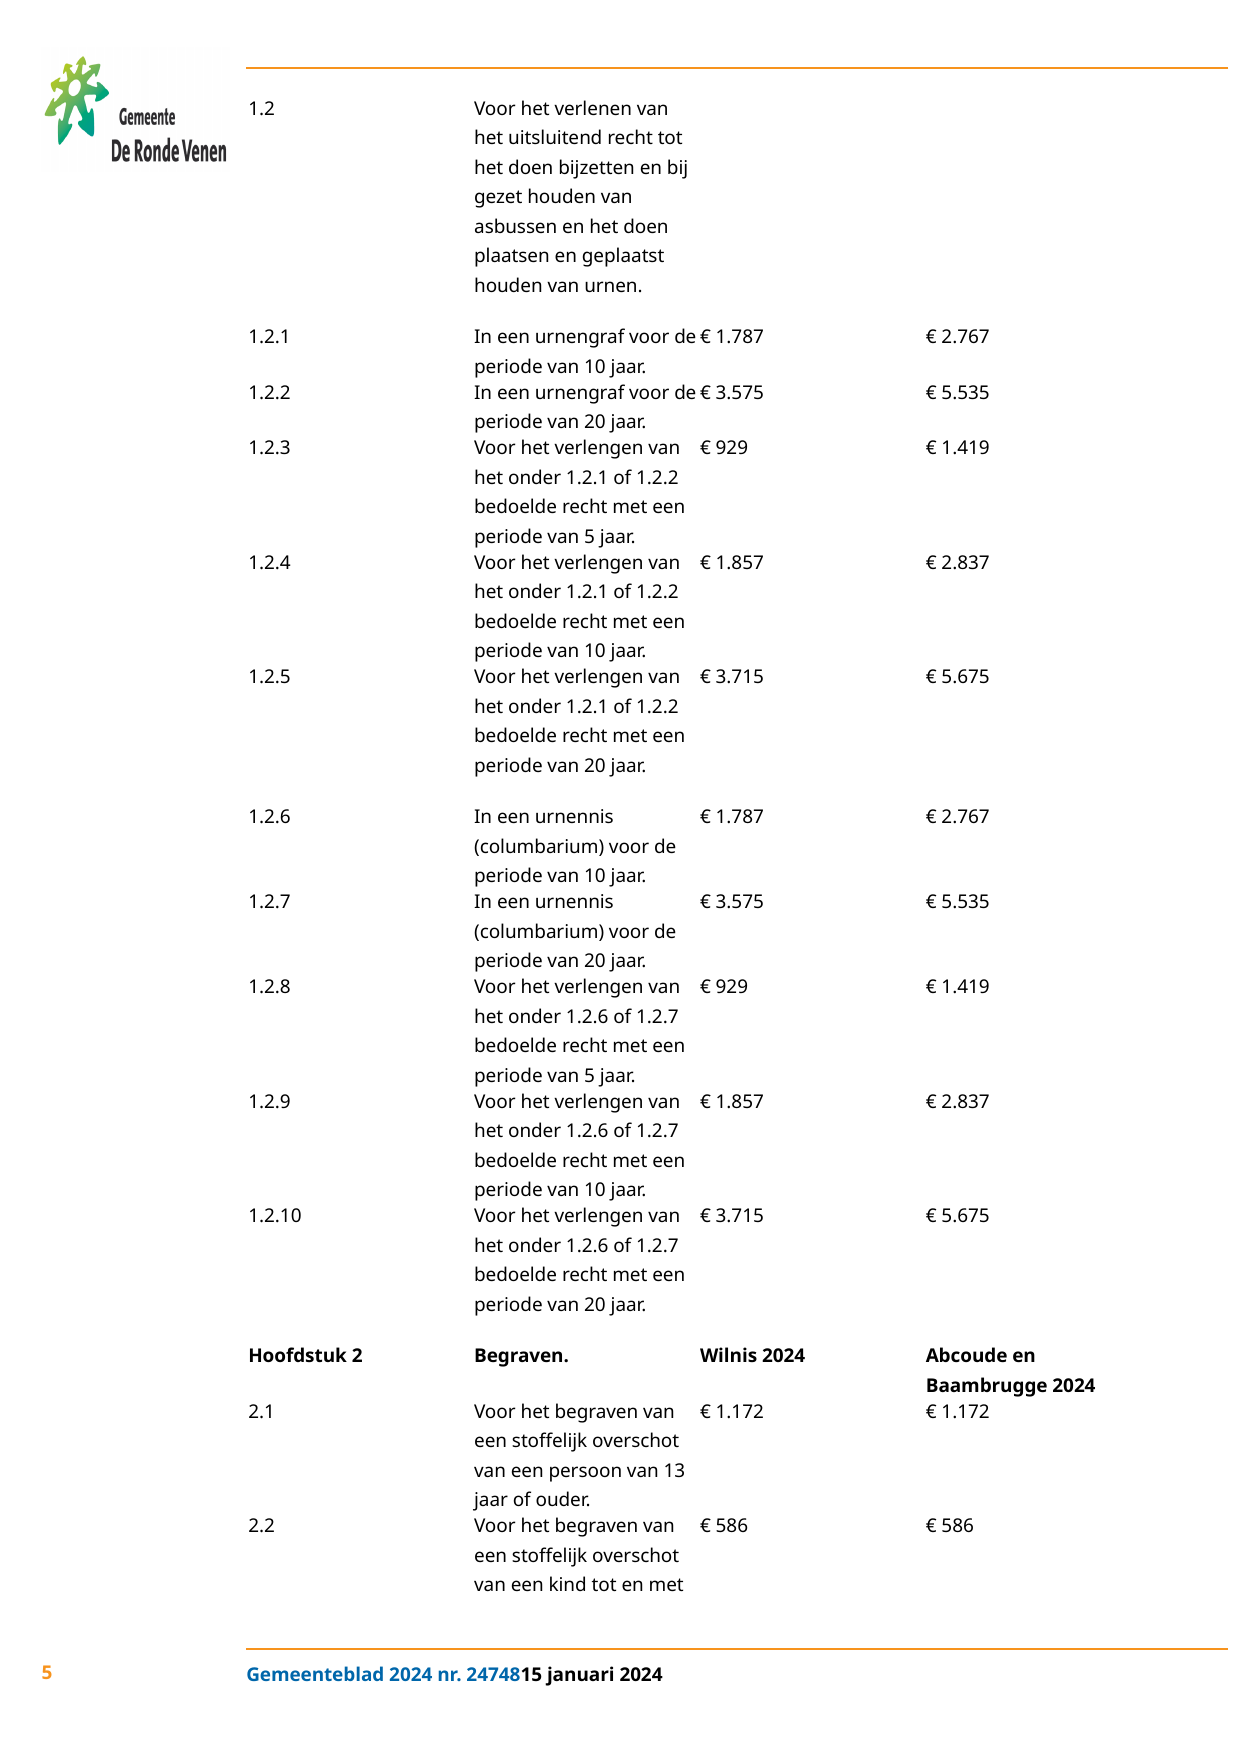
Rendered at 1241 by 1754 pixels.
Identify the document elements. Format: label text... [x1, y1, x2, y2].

table_cell € 3.715 [700, 1202, 926, 1317]
table_cell Abcoude en Baambrugge 2024 [926, 1343, 1152, 1398]
table_cell 1.2.7 [248, 889, 474, 973]
table_cell € 1.172 [926, 1398, 1152, 1512]
table_cell In een urnennis (columbarium) voor de periode van 20 jaar. [474, 889, 700, 973]
table_cell Voor het verlengen van het onder 1.2.6 of 1.2.7 bedoelde recht met een periode van 5 jaar. [474, 973, 700, 1088]
table_cell € 1.857 [700, 549, 926, 663]
table_cell € 2.767 [926, 804, 1152, 888]
table_cell € 1.787 [700, 804, 926, 888]
table_cell In een urnengraf voor de periode van 20 jaar. [474, 379, 700, 434]
table_cell [926, 1317, 1152, 1342]
table_cell [248, 1317, 474, 1342]
table_cell [248, 778, 474, 803]
table_cell Voor het verlenen van het uitsluitend recht tot het doen bijzetten en bij gezet houden van asbussen en het doen plaatsen en geplaatst houden van urnen. [474, 95, 700, 298]
picture [41, 47, 231, 172]
table_cell Voor het verlengen van het onder 1.2.6 of 1.2.7 bedoelde recht met een periode van 20 jaar. [474, 1202, 700, 1317]
table_cell 1.2 [248, 95, 474, 298]
table_cell 1.2.6 [248, 804, 474, 888]
table_cell In een urnennis (columbarium) voor de periode van 10 jaar. [474, 804, 700, 888]
table_cell € 1.172 [700, 1398, 926, 1512]
table_cell 1.2.9 [248, 1088, 474, 1202]
table_cell Wilnis 2024 [700, 1343, 926, 1398]
table_cell € 2.837 [926, 1088, 1152, 1202]
table_cell [474, 298, 700, 324]
table_cell € 5.535 [926, 379, 1152, 434]
table_cell Voor het verlengen van het onder 1.2.6 of 1.2.7 bedoelde recht met een periode van 10 jaar. [474, 1088, 700, 1202]
table_cell € 5.675 [926, 663, 1152, 778]
table_cell [926, 95, 1152, 298]
table_cell [926, 298, 1152, 324]
table_cell [700, 1317, 926, 1342]
table_cell [700, 95, 926, 298]
table_cell € 929 [700, 434, 926, 549]
table_cell € 3.575 [700, 379, 926, 434]
table_cell [926, 778, 1152, 803]
table_cell 1.2.10 [248, 1202, 474, 1317]
table_cell 2.1 [248, 1398, 474, 1512]
table_cell 2.2 [248, 1512, 474, 1597]
table_cell 1.2.1 [248, 324, 474, 379]
table_cell [700, 298, 926, 324]
table_cell € 586 [700, 1512, 926, 1597]
table_cell € 1.857 [700, 1088, 926, 1202]
table_cell € 1.787 [700, 324, 926, 379]
table_cell € 929 [700, 973, 926, 1088]
table_cell € 5.535 [926, 889, 1152, 973]
table_cell Voor het verlengen van het onder 1.2.1 of 1.2.2 bedoelde recht met een periode van 20 jaar. [474, 663, 700, 778]
table_cell [474, 778, 700, 803]
table_cell € 2.767 [926, 324, 1152, 379]
table_cell [700, 778, 926, 803]
table_cell Hoofdstuk 2 [248, 1343, 474, 1398]
table_cell € 2.837 [926, 549, 1152, 663]
table_cell [474, 1317, 700, 1342]
table_cell [248, 298, 474, 324]
table_cell € 586 [926, 1512, 1152, 1597]
table_cell In een urnengraf voor de periode van 10 jaar. [474, 324, 700, 379]
table_cell Voor het begraven van een stoffelijk overschot van een kind tot en met [474, 1512, 700, 1597]
table_cell Voor het verlengen van het onder 1.2.1 of 1.2.2 bedoelde recht met een periode van 5 jaar. [474, 434, 700, 549]
table_cell 1.2.2 [248, 379, 474, 434]
table_cell 1.2.3 [248, 434, 474, 549]
table_cell 1.2.8 [248, 973, 474, 1088]
table_cell 1.2.5 [248, 663, 474, 778]
table_cell Begraven. [474, 1343, 700, 1398]
table_cell 1.2.4 [248, 549, 474, 663]
table_cell € 3.575 [700, 889, 926, 973]
table_cell Voor het begraven van een stoffelijk overschot van een persoon van 13 jaar of ouder. [474, 1398, 700, 1512]
table_cell € 3.715 [700, 663, 926, 778]
table_cell € 1.419 [926, 973, 1152, 1088]
table_cell € 5.675 [926, 1202, 1152, 1317]
table_cell Voor het verlengen van het onder 1.2.1 of 1.2.2 bedoelde recht met een periode van 10 jaar. [474, 549, 700, 663]
table_cell € 1.419 [926, 434, 1152, 549]
